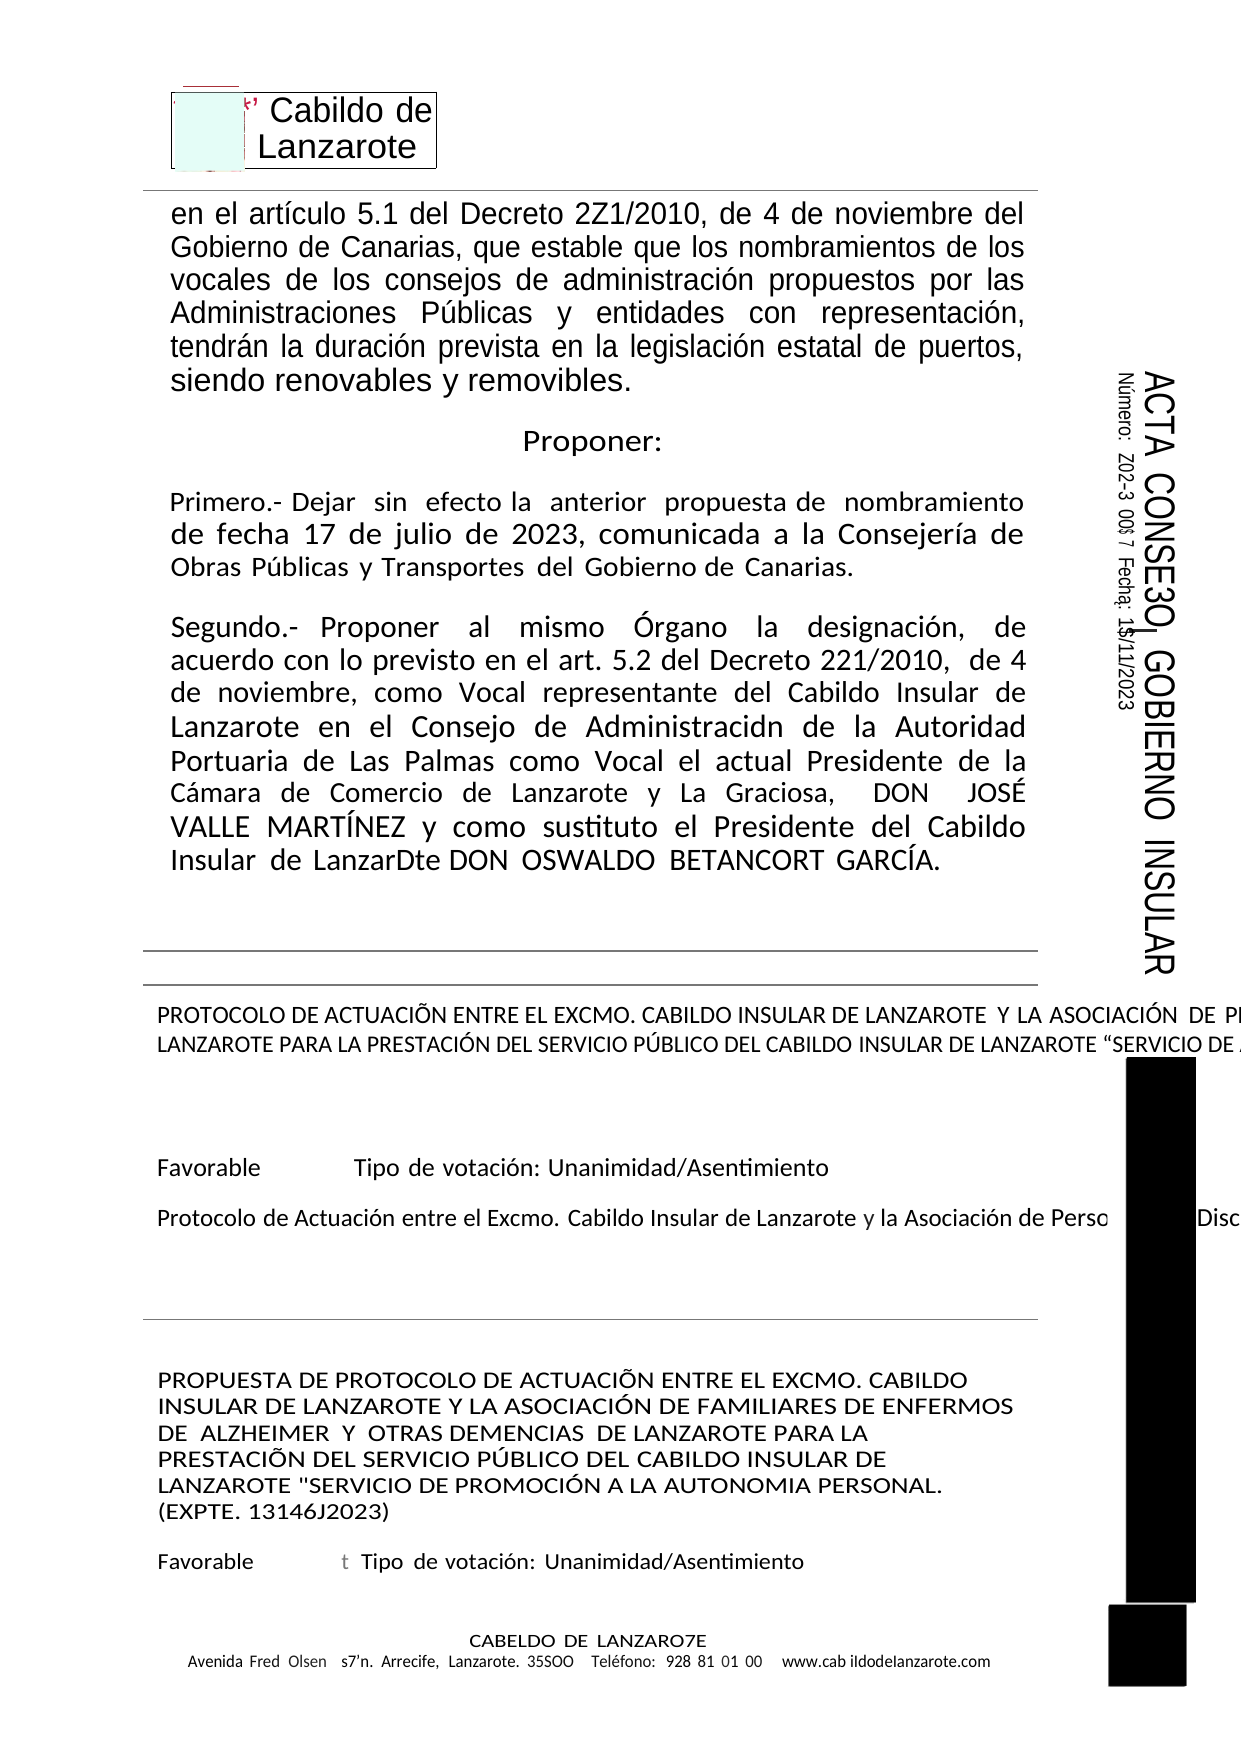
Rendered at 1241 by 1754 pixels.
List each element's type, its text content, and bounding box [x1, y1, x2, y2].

text ACTA CONSE3O GOBIERNO INSULAR [1138, 371, 1184, 983]
picture [1107, 1057, 1196, 1547]
text Avenida Fred Olsen s7’n. Arrecife, Lanzarote. 35SOO Teléfono: 928 81 01 00 www.cab iIdodeIanzarote.com [179, 1651, 999, 1672]
text Número: Z02-3 00$ 7 Fechą: 1$/11/2023 [1116, 373, 1138, 983]
picture [175, 148, 245, 172]
text CABELDO DE LANZARO7E [179, 1630, 997, 1651]
text en el artículo 5.1 del Decreto 2Z1/2010, de 4 de noviembre del Gobierno de Canarias, que estable que los nombramientos de los vocales de los consejos de administración propuestos por las Administraciones Públicas y entidades con representación, tendrán la duración prevista en la legislación estatal de puertos, siendo renovables y removibles. [170, 198, 1025, 398]
text Favorable t Tipo de votación: Unanimidad/Asentimiento [157, 1547, 1207, 1575]
text Primero.- Dejar sin efecto la anterior propuesta de nombramiento de fecha 17 de julio de 2023, comunicada a la Consejería de Obras Públicas y Transportes del Gobierno de Canarias. [169, 486, 1026, 584]
subtitle Proponer: [179, 421, 1007, 459]
text Segundo.- Proponer al mismo Órgano la designación, de acuerdo con lo previsto en el art. 5.2 del Decreto 221/2010, de 4 de noviembre, como Vocal representante del Cabildo Insular de Lanzarote en el Consejo de Administracidn de la Autoridad Portuaria de Las Palmas como Vocal el actual Presidente de la Cámara de Comercio de Lanzarote y La Graciosa, DON JOSÉ VALLE MARTÍNEZ y como sustituto el Presidente del Cabildo Insular de LanzarDte DON OSWALDO BETANCORT GARCÍA. [170, 611, 1026, 879]
text PROPUESTA DE PROTOCOLO DE ACTUACIÕN ENTRE EL EXCMO. CABILDO INSULAR DE LANZAROTE Y LA ASOCIACIÓN DE FAMILIARES DE ENFERMOS DE ALZHEIMER Y OTRAS DEMENCIAS DE LANZAROTE PARA LA PRESTACIÕN DEL SERVICIO PÚBLICO DEL CABILDO INSULAR DE LANZAROTE "SERVICIO DE PROMOCIÓN A LA AUTONOMIA PERSONAL. (EXPTE. 13146J2023) [157, 1367, 1016, 1525]
picture [1107, 1575, 1196, 1687]
